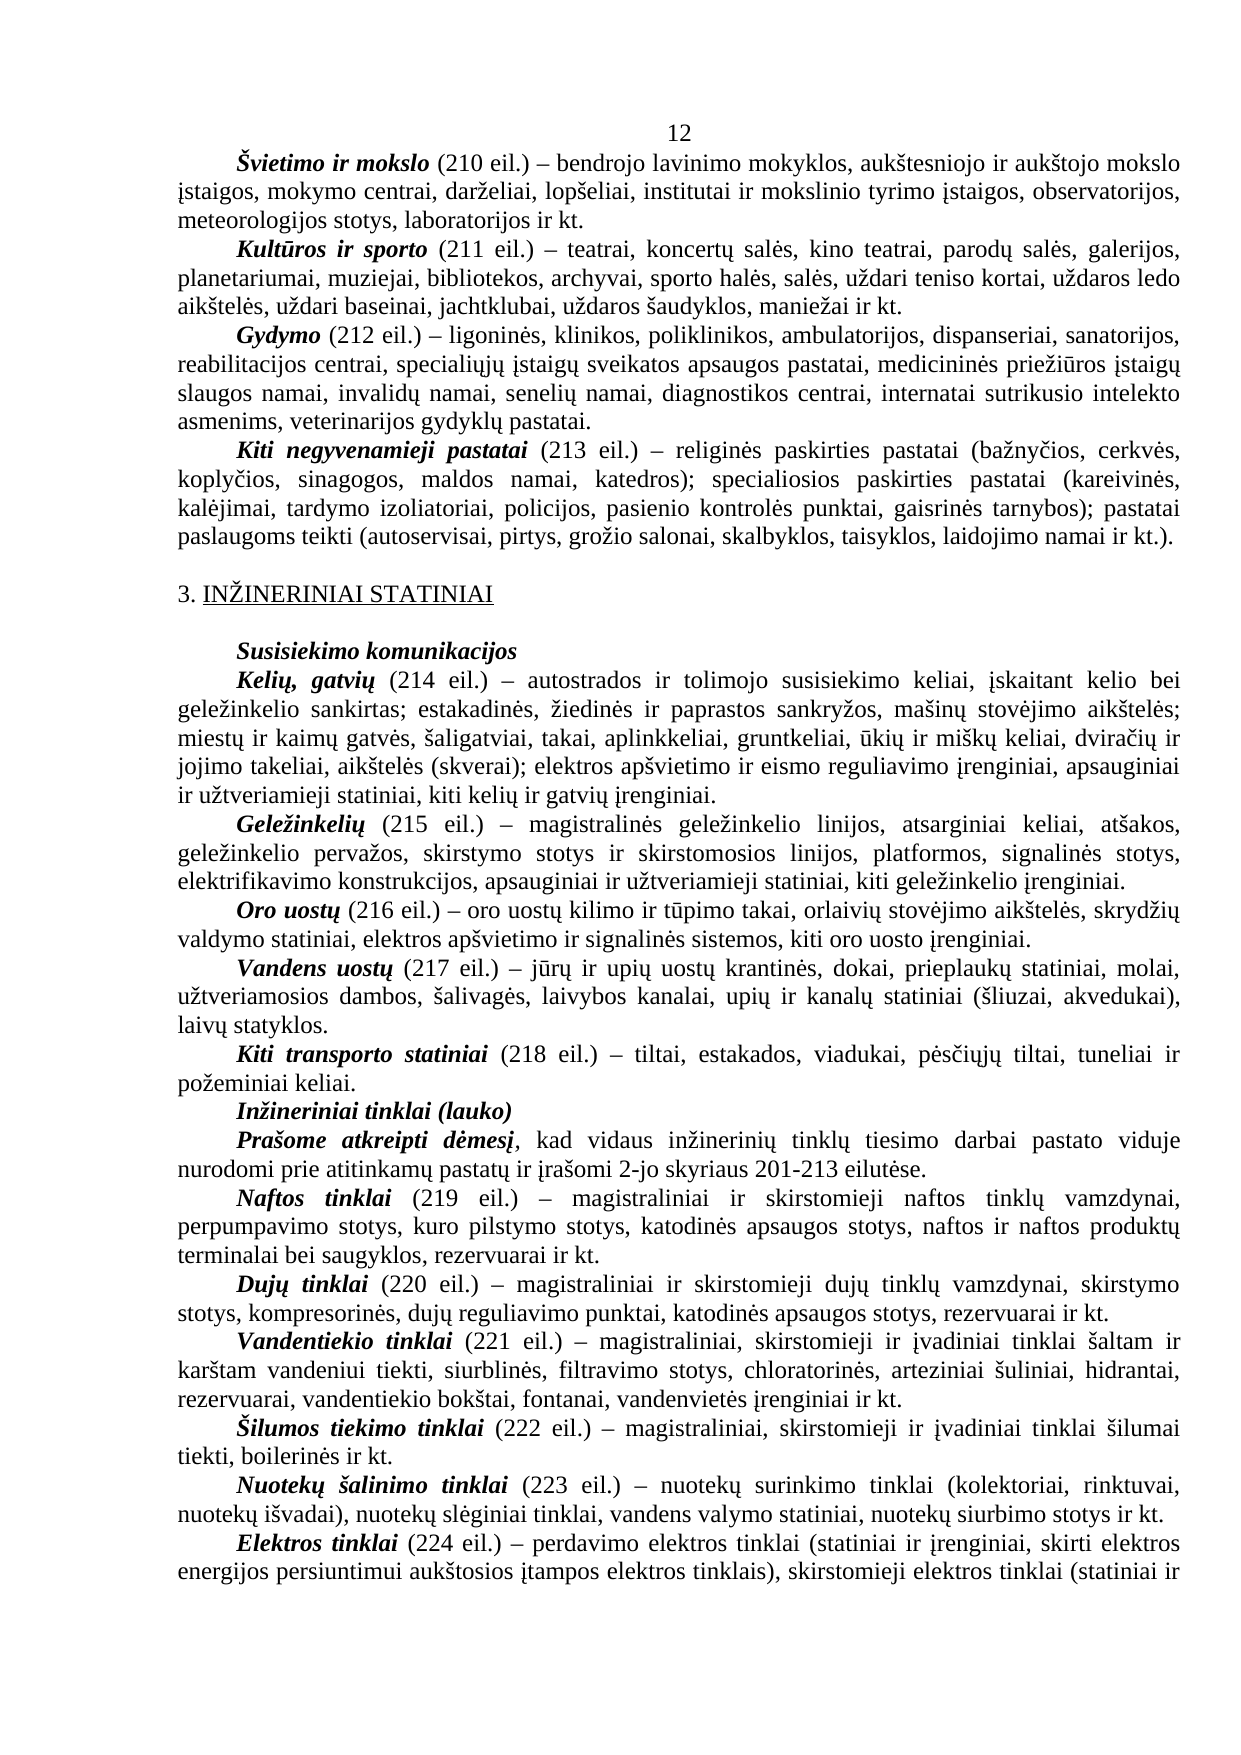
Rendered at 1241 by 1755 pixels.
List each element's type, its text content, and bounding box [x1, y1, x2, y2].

text Švietimo ir mokslo (210 eil.) – bendrojo lavinimo mokyklos, aukštesniojo ir aukštojo mokslo įstaigos, mokymo centrai, darželiai, lopšeliai, institutai ir mokslinio tyrimo įstaigos, observatorijos, meteorologijos stotys, laboratorijos ir kt. [177, 148, 1181, 234]
text Vandens uostų (217 eil.) – jūrų ir upių uostų krantinės, dokai, prieplaukų statiniai, molai, užtveriamosios dambos, šalivagės, laivybos kanalai, upių ir kanalų statiniai (šliuzai, akvedukai), laivų statyklos. [177, 953, 1181, 1039]
text Inžineriniai tinklai (lauko) [177, 1096, 1181, 1125]
text Vandentiekio tinklai (221 eil.) – magistraliniai, skirstomieji ir įvadiniai tinklai šaltam ir karštam vandeniui tiekti, siurblinės, filtravimo stotys, chloratorinės, arteziniai šuliniai, hidrantai, rezervuarai, vandentiekio bokštai, fontanai, vandenvietės įrenginiai ir kt. [177, 1326, 1181, 1413]
text Kiti negyvenamieji pastatai (213 eil.) – religinės paskirties pastatai (bažnyčios, cerkvės, koplyčios, sinagogos, maldos namai, katedros); specialiosios paskirties pastatai (kareivinės, kalėjimai, tardymo izoliatoriai, policijos, pasienio kontrolės punktai, gaisrinės tarnybos); pastatai paslaugoms teikti (autoservisai, pirtys, grožio salonai, skalbyklos, taisyklos, laidojimo namai ir kt.). [177, 435, 1181, 550]
text Dujų tinklai (220 eil.) – magistraliniai ir skirstomieji dujų tinklų vamzdynai, skirstymo stotys, kompresorinės, dujų reguliavimo punktai, katodinės apsaugos stotys, rezervuarai ir kt. [177, 1269, 1181, 1326]
text Prašome atkreipti dėmesį, kad vidaus inžinerinių tinklų tiesimo darbai pastato viduje nurodomi prie atitinkamų pastatų ir įrašomi 2-jo skyriaus 201-213 eilutėse. [177, 1125, 1181, 1183]
text Elektros tinklai (224 eil.) – perdavimo elektros tinklai (statiniai ir įrenginiai, skirti elektros energijos persiuntimui aukštosios įtampos elektros tinklais), skirstomieji elektros tinklai (statiniai ir [177, 1528, 1181, 1585]
text Susisiekimo komunikacijos [177, 636, 1181, 665]
text Kultūros ir sporto (211 eil.) – teatrai, koncertų salės, kino teatrai, parodų salės, galerijos, planetariumai, muziejai, bibliotekos, archyvai, sporto halės, salės, uždari teniso kortai, uždaros ledo aikštelės, uždari baseinai, jachtklubai, uždaros šaudyklos, maniežai ir kt. [177, 234, 1181, 320]
text Nuotekų šalinimo tinklai (223 eil.) – nuotekų surinkimo tinklai (kolektoriai, rinktuvai, nuotekų išvadai), nuotekų slėginiai tinklai, vandens valymo statiniai, nuotekų siurbimo stotys ir kt. [177, 1470, 1181, 1528]
text Šilumos tiekimo tinklai (222 eil.) – magistraliniai, skirstomieji ir įvadiniai tinklai šilumai tiekti, boilerinės ir kt. [177, 1413, 1181, 1470]
text 3. Inžineriniai statiniai [177, 579, 1181, 608]
text Oro uostų (216 eil.) – oro uostų kilimo ir tūpimo takai, orlaivių stovėjimo aikštelės, skrydžių valdymo statiniai, elektros apšvietimo ir signalinės sistemos, kiti oro uosto įrenginiai. [177, 895, 1181, 953]
text Kiti transporto statiniai (218 eil.) – tiltai, estakados, viadukai, pėsčiųjų tiltai, tuneliai ir požeminiai keliai. [177, 1039, 1181, 1096]
text Geležinkelių (215 eil.) – magistralinės geležinkelio linijos, atsarginiai keliai, atšakos, geležinkelio pervažos, skirstymo stotys ir skirstomosios linijos, platformos, signalinės stotys, elektrifikavimo konstrukcijos, apsauginiai ir užtveriamieji statiniai, kiti geležinkelio įrenginiai. [177, 809, 1181, 895]
text Naftos tinklai (219 eil.) – magistraliniai ir skirstomieji naftos tinklų vamzdynai, perpumpavimo stotys, kuro pilstymo stotys, katodinės apsaugos stotys, naftos ir naftos produktų terminalai bei saugyklos, rezervuarai ir kt. [177, 1183, 1181, 1269]
text Gydymo (212 eil.) – ligoninės, klinikos, poliklinikos, ambulatorijos, dispanseriai, sanatorijos, reabilitacijos centrai, specialiųjų įstaigų sveikatos apsaugos pastatai, medicininės priežiūros įstaigų slaugos namai, invalidų namai, senelių namai, diagnostikos centrai, internatai sutrikusio intelekto asmenims, veterinarijos gydyklų pastatai. [177, 320, 1181, 435]
text Kelių, gatvių (214 eil.) – autostrados ir tolimojo susisiekimo keliai, įskaitant kelio bei geležinkelio sankirtas; estakadinės, žiedinės ir paprastos sankryžos, mašinų stovėjimo aikštelės; miestų ir kaimų gatvės, šaligatviai, takai, aplinkkeliai, gruntkeliai, ūkių ir miškų keliai, dviračių ir jojimo takeliai, aikštelės (skverai); elektros apšvietimo ir eismo reguliavimo įrenginiai, apsauginiai ir užtveriamieji statiniai, kiti kelių ir gatvių įrenginiai. [177, 665, 1181, 809]
